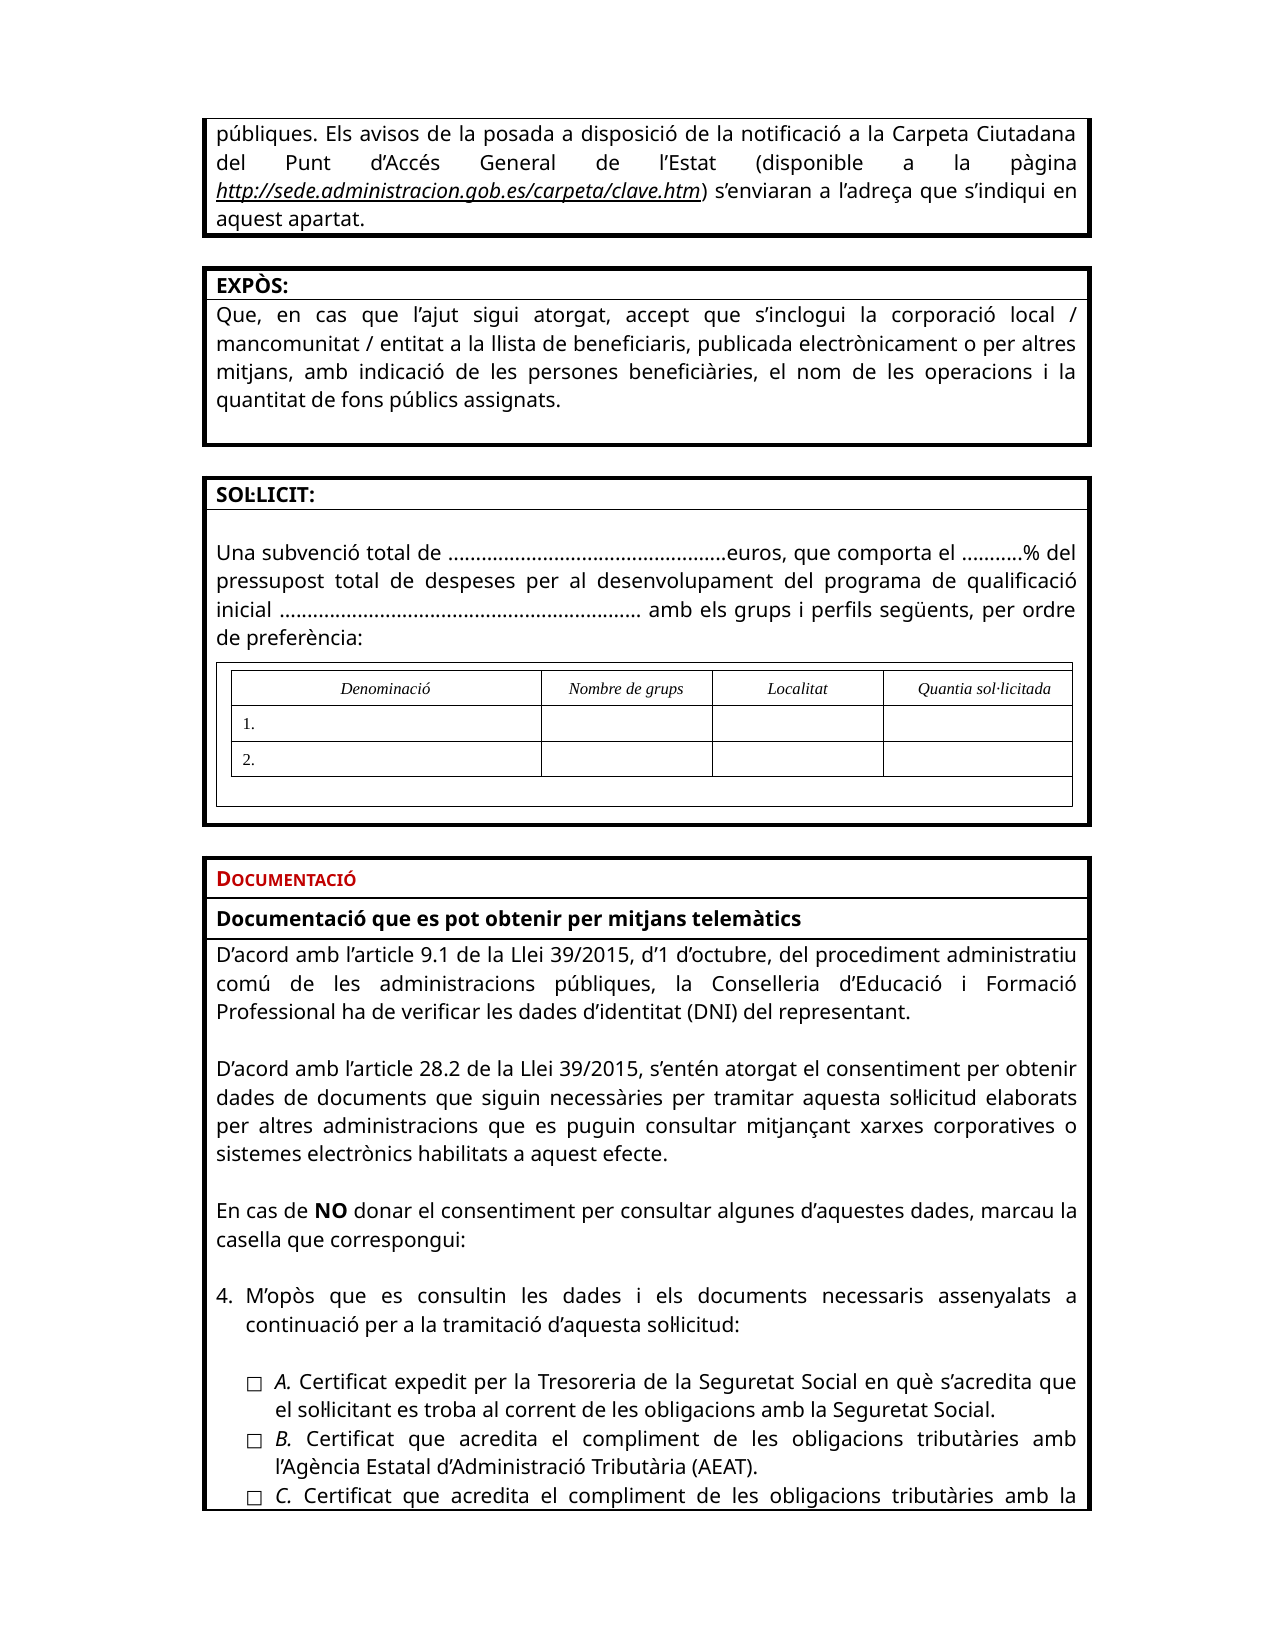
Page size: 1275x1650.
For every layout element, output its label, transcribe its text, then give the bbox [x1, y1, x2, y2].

table_cell [713, 742, 883, 776]
table_header SOL·LICIT: [207, 480, 1087, 509]
table_cell D’acord amb l’article 9.1 de la Llei 39/2015, d’1 d’octubre, del procediment administratiu comú de les administracions públiques, la Conselleria d’Educació i Formació Professional ha de verificar les dades d’identitat (DNI) del representant. D’acord amb l’article 28.2 de la Llei 39/2015, s’entén atorgat el consentiment per obtenir dades de documents que siguin necessàries per tramitar aquesta sol·licitud elaborats per altres administracions que es puguin consultar mitjançant xarxes corporatives o sistemes electrònics habilitats a aquest efecte. En cas de NO donar el consentiment per consultar algunes d’aquestes dades, marcau la casella que correspongui: M’opòs que es consultin les dades i els documents necessaris assenyalats a continuació per a la tramitació d’aquesta sol·licitud: A. Certificat expedit per la Tresoreria de la Seguretat Social en què s’acredita que el sol·licitant es troba al corrent de les obligacions amb la Seguretat Social. B. Certificat que acredita el compliment de les obligacions tributàries amb l’Agència Estatal d’Administració Tributària (AEAT). C. Certificat que acredita el compliment de les obligacions tributàries amb la [207, 940, 1087, 1509]
table_cell [542, 742, 712, 776]
table_cell [542, 706, 712, 741]
table_header Denominació [232, 671, 541, 705]
table_header Localitat [713, 671, 883, 705]
table_cell [713, 706, 883, 741]
table_cell Que, en cas que l’ajut sigui atorgat, accept que s’inclogui la corporació local / mancomunitat / entitat a la llista de beneficiaris, publicada electrònicament o per altres mitjans, amb indicació de les persones beneficiàries, el nom de les operacions i la quantitat de fons públics assignats. [207, 300, 1087, 442]
table_header Nombre de grups [542, 671, 712, 705]
table_header Quantia sol·licitada [884, 671, 1072, 705]
table_cell Una subvenció total de ..................................................euros, que comporta el ...........% del pressupost total de despeses per al desenvolupament del programa de qualificació inicial ................................................................. amb els grups i perfils següents, per ordre de preferència: [207, 510, 1087, 822]
table_cell 1. [232, 706, 541, 741]
table_cell Documentació que es pot obtenir per mitjans telemàtics [207, 899, 1087, 938]
table_cell [884, 706, 1072, 741]
table_cell [884, 742, 1072, 776]
table_cell públiques. Els avisos de la posada a disposició de la notificació a la Carpeta Ciutadana del Punt d’Accés General de l’Estat (disponible a la pàgina http://sede.administracion.gob.es/carpeta/clave.htm) s’enviaran a l’adreça que s’indiqui en aquest apartat. [207, 119, 1087, 233]
table_header EXPÒS: [207, 271, 1087, 299]
table_header Documentació [207, 860, 1087, 897]
table_cell 2. [232, 742, 541, 776]
